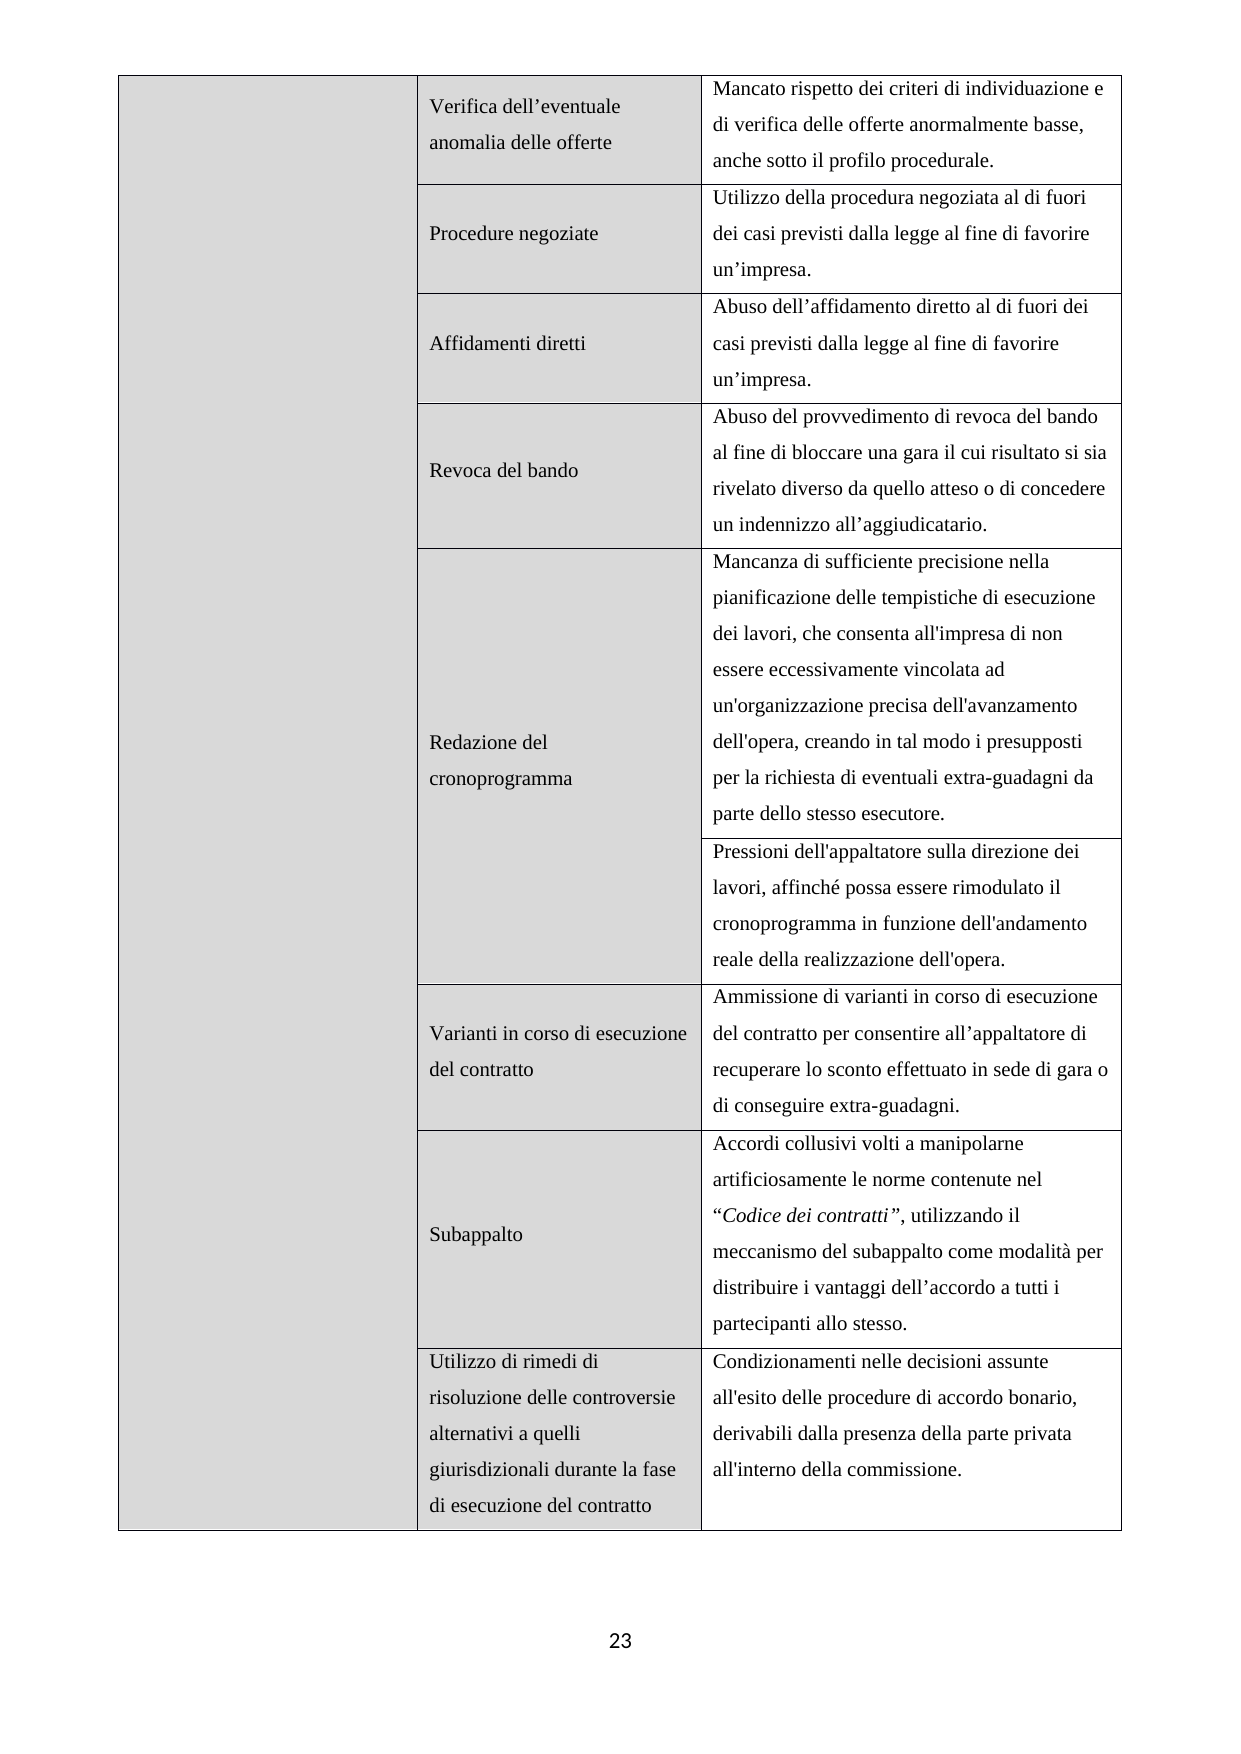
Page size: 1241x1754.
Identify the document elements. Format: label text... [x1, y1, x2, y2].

table_cell Verifica dell’eventuale anomalia delle offerte [418, 76, 701, 184]
table_cell [119, 76, 417, 1529]
table_cell Abuso del provvedimento di revoca del bando al fine di bloccare una gara il cui risultato si sia rivelato diverso da quello atteso o di concedere un indennizzo all’aggiudicatario. [702, 404, 1121, 548]
table_cell Varianti in corso di esecuzione del contratto [418, 985, 701, 1130]
table_cell Subappalto [418, 1131, 701, 1348]
table_cell Utilizzo di rimedi di risoluzione delle controversie alternativi a quelli giurisdizionali durante la fase di esecuzione del contratto [418, 1349, 701, 1529]
table_cell Procedure negoziate [418, 185, 701, 293]
table_cell Ammissione di varianti in corso di esecuzione del contratto per consentire all’appaltatore di recuperare lo sconto effettuato in sede di gara o di conseguire extra-guadagni. [702, 985, 1121, 1130]
table_cell Abuso dell’affidamento diretto al di fuori dei casi previsti dalla legge al fine di favorire un’impresa. [702, 294, 1121, 402]
table_cell Pressioni dell'appaltatore sulla direzione dei lavori, affinché possa essere rimodulato il cronoprogramma in funzione dell'andamento reale della realizzazione dell'opera. [702, 839, 1121, 983]
table_cell Mancato rispetto dei criteri di individuazione e di verifica delle offerte anormalmente basse, anche sotto il profilo procedurale. [702, 76, 1121, 184]
table_cell Accordi collusivi volti a manipolarne artificiosamente le norme contenute nel “Codice dei contratti”, utilizzando il meccanismo del subappalto come modalità per distribuire i vantaggi dell’accordo a tutti i partecipanti allo stesso. [702, 1131, 1121, 1348]
table_cell Revoca del bando [418, 404, 701, 548]
table_cell Redazione del cronoprogramma [418, 549, 701, 983]
table_cell Utilizzo della procedura negoziata al di fuori dei casi previsti dalla legge al fine di favorire un’impresa. [702, 185, 1121, 293]
table_cell Condizionamenti nelle decisioni assunte all'esito delle procedure di accordo bonario, derivabili dalla presenza della parte privata all'interno della commissione. [702, 1349, 1121, 1529]
table_cell Affidamenti diretti [418, 294, 701, 402]
table_cell Mancanza di sufficiente precisione nella pianificazione delle tempistiche di esecuzione dei lavori, che consenta all'impresa di non essere eccessivamente vincolata ad un'organizzazione precisa dell'avanzamento dell'opera, creando in tal modo i presupposti per la richiesta di eventuali extra-guadagni da parte dello stesso esecutore. [702, 549, 1121, 838]
